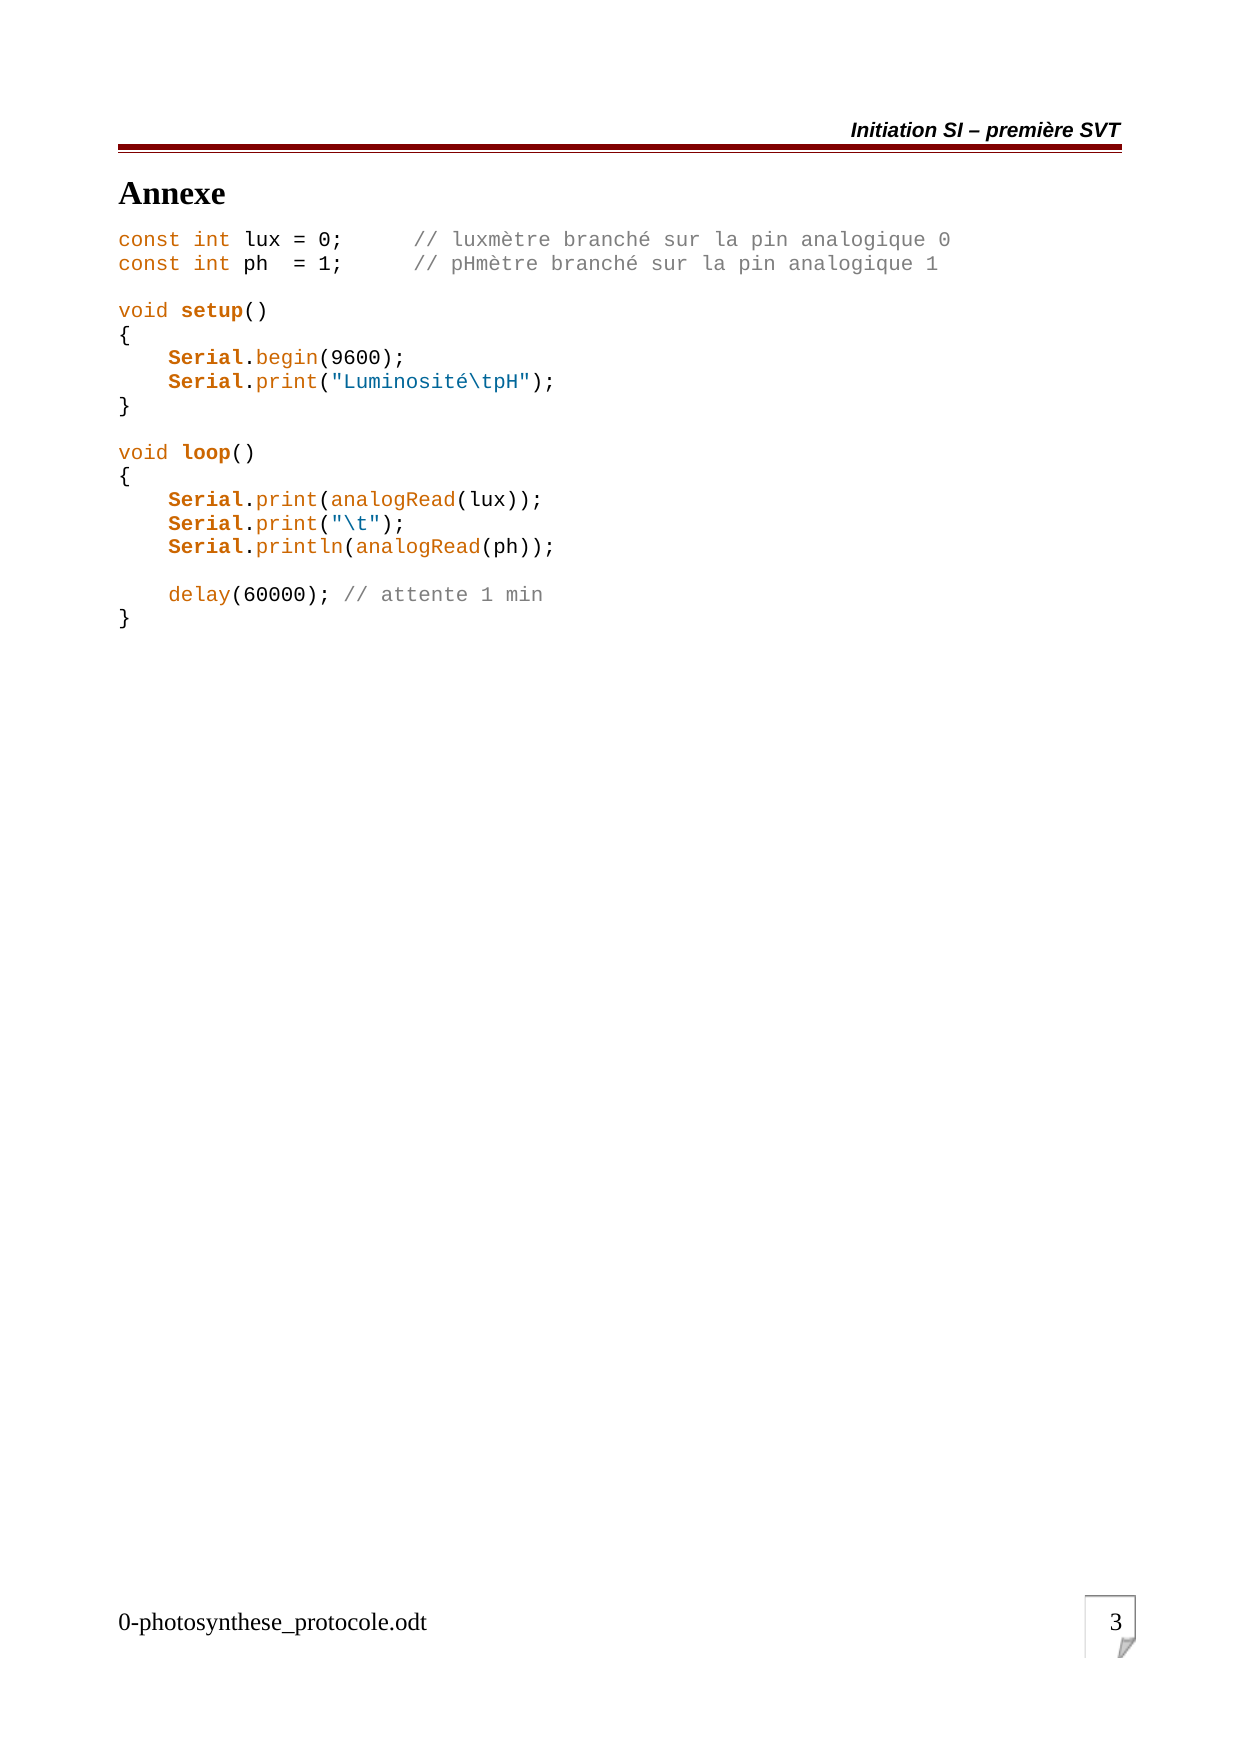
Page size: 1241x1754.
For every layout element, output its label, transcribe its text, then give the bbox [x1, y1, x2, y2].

text } [118, 607, 1122, 631]
text Serial.println(analogRead(ph)); [118, 536, 1122, 560]
text Serial.begin(9600); [118, 347, 1122, 371]
text delay(60000); // attente 1 min [118, 584, 1122, 607]
subtitle Annexe [118, 173, 1122, 211]
text Serial.print("Luminosité\tpH"); [118, 371, 1122, 394]
text } [118, 394, 1122, 418]
text const int lux = 0; // luxmètre branché sur la pin analogique 0 [118, 229, 1122, 253]
text { [118, 466, 1122, 489]
text const int ph = 1; // pHmètre branché sur la pin analogique 1 [118, 253, 1122, 276]
text void setup() [118, 300, 1122, 324]
text Serial.print(analogRead(lux)); [118, 489, 1122, 513]
text void loop() [118, 442, 1122, 466]
text Serial.print("\t"); [118, 513, 1122, 536]
text { [118, 324, 1122, 347]
